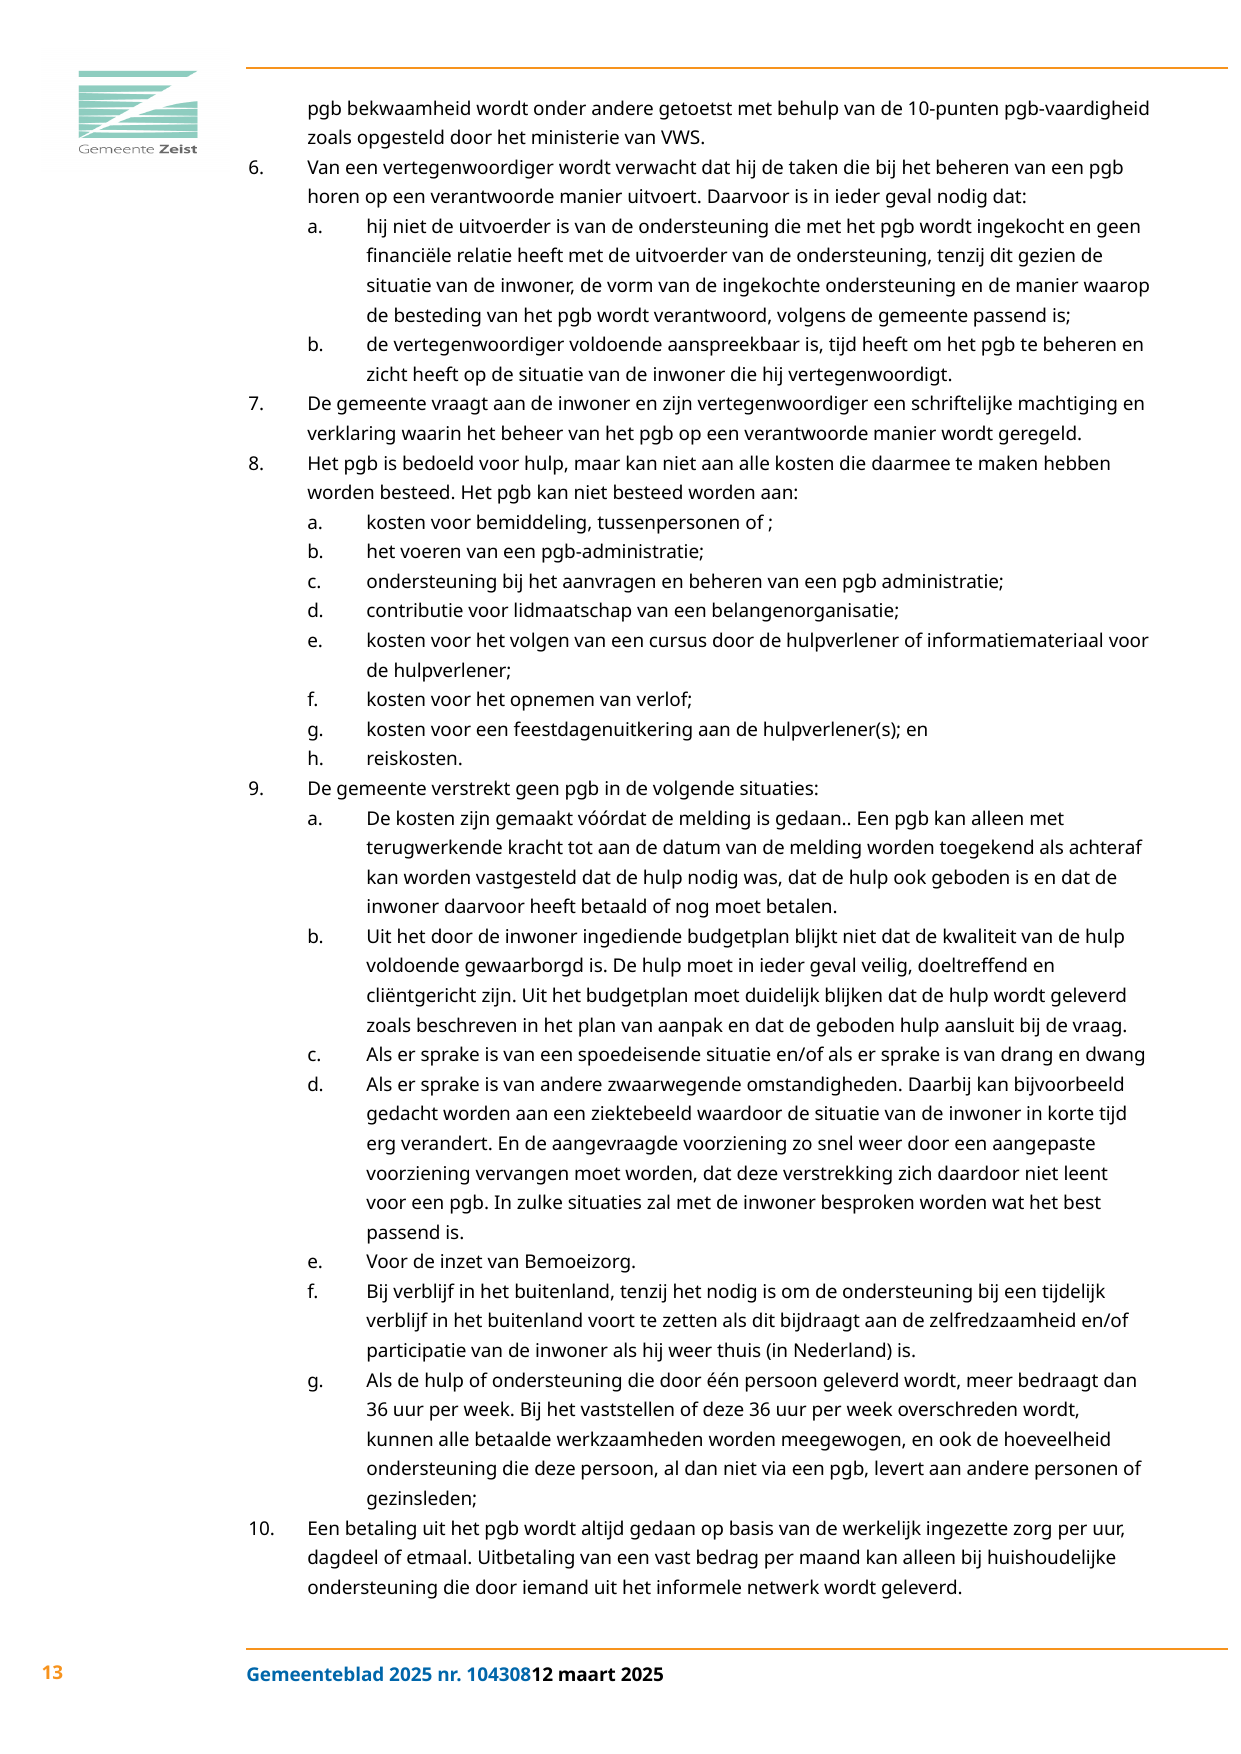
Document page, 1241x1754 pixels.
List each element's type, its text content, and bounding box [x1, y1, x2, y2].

list de vertegenwoordiger voldoende aanspreekbaar is, tijd heeft om het pgb te beheren en zicht heeft op de situatie van de inwoner die hij vertegenwoordigt. [307, 331, 1152, 387]
list ondersteuning bij het aanvragen en beheren van een pgb administratie; [307, 568, 1152, 594]
list reiskosten. [307, 746, 1152, 771]
list kosten voor het opnemen van verlof; [307, 686, 1152, 712]
list Als er sprake is van andere zwaarwegende omstandigheden. Daarbij kan bijvoorbeeld gedacht worden aan een ziektebeeld waardoor de situatie van de inwoner in korte tijd erg verandert. En de aangevraagde voorziening zo snel weer door een aangepaste voorziening vervangen moet worden, dat deze verstrekking zich daardoor niet leent voor een pgb. In zulke situaties zal met de inwoner besproken worden wat het best passend is. [307, 1071, 1152, 1245]
list Voor de inzet van Bemoeizorg. [307, 1248, 1152, 1274]
list Uit het door de inwoner ingediende budgetplan blijkt niet dat de kwaliteit van de hulp voldoende gewaarborgd is. De hulp moet in ieder geval veilig, doeltreffend en cliëntgericht zijn. Uit het budgetplan moet duidelijk blijken dat de hulp wordt geleverd zoals beschreven in het plan van aanpak en dat de geboden hulp aansluit bij de vraag. [307, 923, 1152, 1038]
list hij niet de uitvoerder is van de ondersteuning die met het pgb wordt ingekocht en geen financiële relatie heeft met de uitvoerder van de ondersteuning, tenzij dit gezien de situatie van de inwoner, de vorm van de ingekochte ondersteuning en de manier waarop de besteding van het pgb wordt verantwoord, volgens de gemeente passend is; [307, 213, 1152, 328]
list kosten voor het volgen van een cursus door de hulpverlener of informatiemateriaal voor de hulpverlener; [307, 627, 1152, 683]
list De gemeente vraagt aan de inwoner en zijn vertegenwoordiger een schriftelijke machtiging en verklaring waarin het beheer van het pgb op een verantwoorde manier wordt geregeld. [248, 391, 1152, 446]
list Als de hulp of ondersteuning die door één persoon geleverd wordt, meer bedraagt dan 36 uur per week. Bij het vaststellen of deze 36 uur per week overschreden wordt, kunnen alle betaalde werkzaamheden worden meegewogen, en ook de hoeveelheid ondersteuning die deze persoon, al dan niet via een pgb, levert aan andere personen of gezinsleden; [307, 1367, 1152, 1511]
list het voeren van een pgb-administratie; [307, 538, 1152, 564]
list contributie voor lidmaatschap van een belangenorganisatie; [307, 598, 1152, 623]
list kosten voor bemiddeling, tussenpersonen of ; [307, 509, 1152, 535]
list pgb bekwaamheid wordt onder andere getoetst met behulp van de 10-punten pgb-vaardigheid zoals opgesteld door het ministerie van VWS. [248, 95, 1152, 150]
list Het pgb is bedoeld voor hulp, maar kan niet aan alle kosten die daarmee te maken hebben worden besteed. Het pgb kan niet besteed worden aan: [248, 450, 1152, 505]
list De kosten zijn gemaakt vóórdat de melding is gedaan.. Een pgb kan alleen met terugwerkende kracht tot aan de datum van de melding worden toegekend als achteraf kan worden vastgesteld dat de hulp nodig was, dat de hulp ook geboden is en dat de inwoner daarvoor heeft betaald of nog moet betalen. [307, 805, 1152, 919]
list De gemeente verstrekt geen pgb in de volgende situaties: [248, 775, 1152, 801]
list kosten voor een feestdagenuitkering aan de hulpverlener(s); en [307, 716, 1152, 742]
list Een betaling uit het pgb wordt altijd gedaan op basis van de werkelijk ingezette zorg per uur, dagdeel of etmaal. Uitbetaling van een vast bedrag per maand kan alleen bij huishoudelijke ondersteuning die door iemand uit het informele netwerk wordt geleverd. [248, 1515, 1152, 1600]
list Bij verblijf in het buitenland, tenzij het nodig is om de ondersteuning bij een tijdelijk verblijf in het buitenland voort te zetten als dit bijdraagt aan de zelfredzaamheid en/of participatie van de inwoner als hij weer thuis (in Nederland) is. [307, 1278, 1152, 1363]
picture [41, 47, 231, 172]
list Van een vertegenwoordiger wordt verwacht dat hij de taken die bij het beheren van een pgb horen op een verantwoorde manier uitvoert. Daarvoor is in ieder geval nodig dat: [248, 154, 1152, 209]
list Als er sprake is van een spoedeisende situatie en/of als er sprake is van drang en dwang [307, 1041, 1152, 1067]
